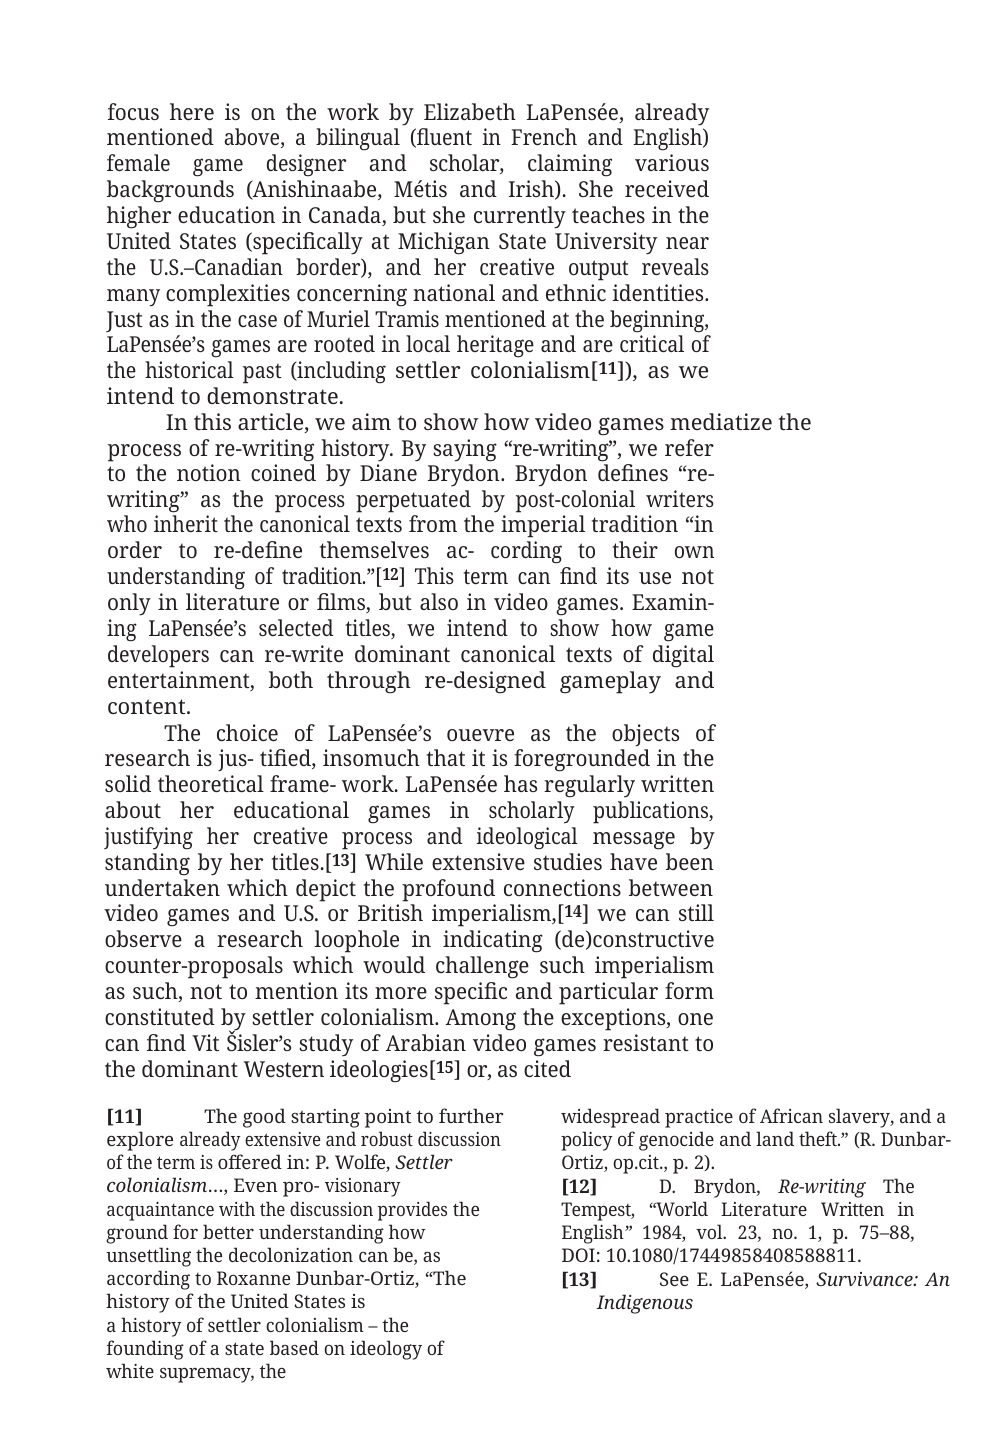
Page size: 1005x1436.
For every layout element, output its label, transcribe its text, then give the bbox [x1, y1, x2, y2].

text widespread practice of African slavery, and a policy of genocide and land theft.” (R. Dunbar-Ortiz, op.cit., p. 2). [561, 1105, 951, 1175]
text process of re-writing history. By saying “re-writing”, we refer to the notion coined by Diane Brydon. Brydon defines “re-writing” as the process perpetuated by post-colonial writers who inherit the canonical texts from the imperial tradition “in order to re-define themselves ac- cording to their own understanding of tradition.”[12] This term can find its use not only in literature or films, but also in video games. Examin- ing LaPensée’s selected titles, we intend to show how game developers can re-write dominant canonical texts of digital entertainment, both through re-designed gameplay and content. [107, 436, 714, 721]
text The choice of LaPensée’s ouevre as the objects of research is jus- tified, insomuch that it is foregrounded in the solid theoretical frame- work. LaPensée has regularly written about her educational games in scholarly publications, justifying her creative process and ideological message by standing by her titles.[13] While extensive studies have been undertaken which depict the profound connections between video games and U.S. or British imperialism,[14] we can still observe a research loophole in indicating (de)constructive counter-proposals which would challenge such imperialism as such, not to mention its more specific and particular form constituted by settler colonialism. Among the exceptions, one can find Vit Šisler’s study of Arabian video games resistant to the dominant Western ideologies[15] or, as cited [104, 721, 714, 1084]
list The good starting point to further explore already extensive and robust discussion of the term is offered in: P. Wolfe, Settler colonialism…, Even pro- visionary acquaintance with the discussion provides the ground for better understanding how unsettling the decolonization can be, as according to Roxanne Dunbar-Ortiz, “The history of the United States is [106, 1105, 504, 1314]
list See E. LaPensée, Survivance: An Indigenous [561, 1268, 950, 1314]
text focus here is on the work by Elizabeth LaPensée, already mentioned above, a bilingual (fluent in French and English) female game designer and scholar, claiming various backgrounds (Anishinaabe, Métis and Irish). She received higher education in Canada, but she currently teaches in the United States (specifically at Michigan State University near the U.S.–Canadian border), and her creative output reveals many complexities concerning national and ethnic identities. Just as in the case of Muriel Tramis mentioned at the beginning, LaPensée’s games are rooted in local heritage and are critical of the historical past (including settler colonialism[11]), as we intend to demonstrate. [106, 100, 709, 411]
list D. Brydon, Re-writing The Tempest, “World Literature Written in English” 1984, vol. 23, no. 1, p. 75–88, DOI: 10.1080/17449858408588811. [561, 1175, 914, 1268]
text In this article, we aim to show how video games mediatize the [166, 411, 950, 435]
text a history of settler colonialism – the founding of a state based on ideology of white supremacy, the [106, 1314, 475, 1384]
